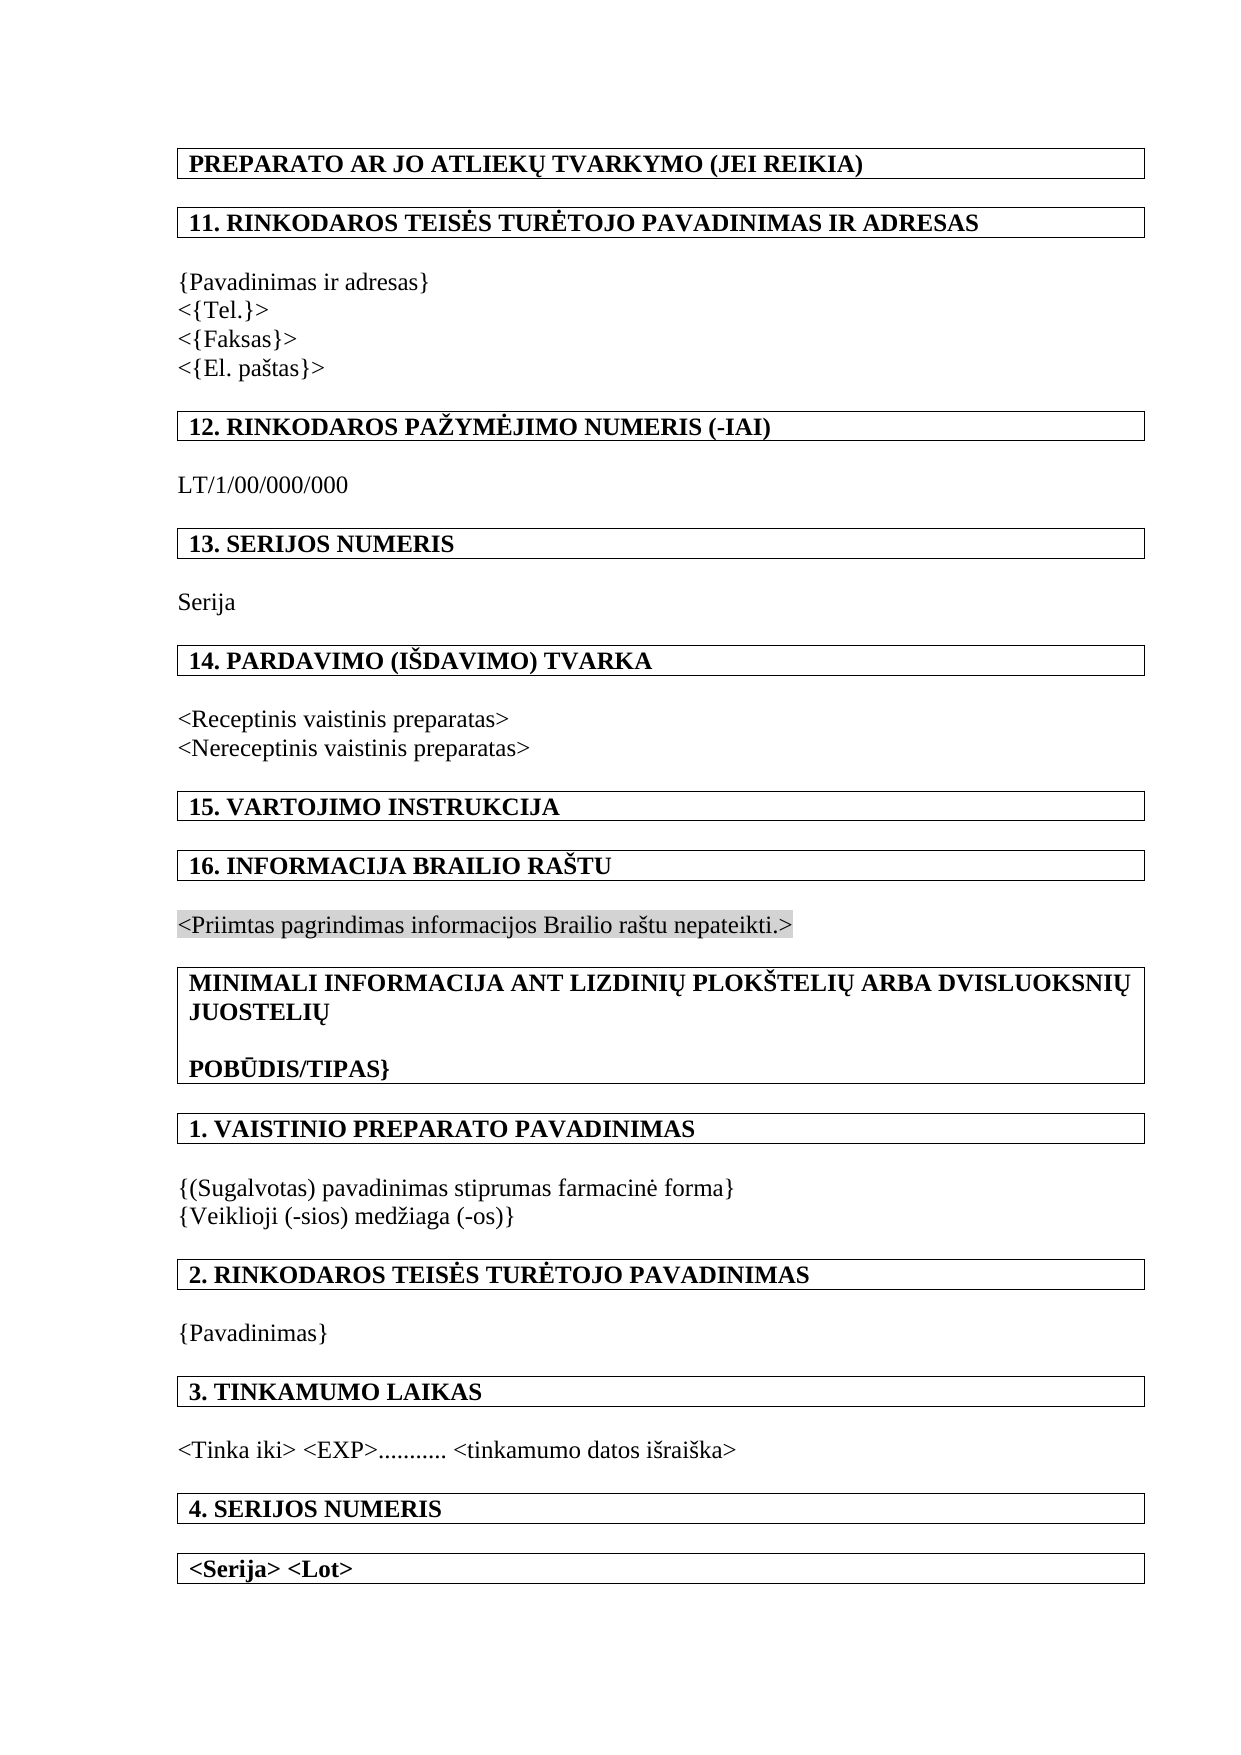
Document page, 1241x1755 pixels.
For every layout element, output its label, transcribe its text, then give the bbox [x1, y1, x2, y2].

table_header MINIMALI INFORMACIJA ANT LIZDINIŲ PLOKŠTELIŲ ARBA DVISLUOKSNIŲ JUOSTELIŲ POBŪDIS/TIPAS} [178, 968, 1144, 1083]
text {Veiklioji (-sios) medžiaga (-os)} [177, 1201, 1122, 1230]
table_cell 11. rINKODARos TEISĖS turėtojo PAVADINIMAS IR ADRESAS [178, 208, 1144, 237]
table_cell <Serija> <Lot> [178, 1554, 1144, 1582]
text {(Sugalvotas) pavadinimas stiprumas farmacinė forma} [177, 1173, 1122, 1201]
text <{El. paštas}> [177, 353, 1122, 382]
text <Priimtas pagrindimas informacijos Brailio raštu nepateikti.> [177, 910, 1122, 938]
text Serija [177, 587, 1122, 616]
table_header 12. RINKODAROS PAŽYMĖJIMO NUMERIS (-IAI) [178, 412, 1144, 440]
text <Tinka iki> <EXP>........... <tinkamumo datos išraiška> [177, 1436, 1122, 1464]
table_header 2. rinkodaros teisės turėtojo pavadinimas [178, 1260, 1144, 1289]
table_header 3. TINKAMUMO LAIKAS [178, 1377, 1144, 1406]
table_header 13. SERIJOS NUMERIS [178, 529, 1144, 557]
table_cell 16. INFORMACIJA BRAILIO RAŠTU [178, 851, 1144, 880]
table_cell PREPARATO AR JO ATLIEKŲ TVARKYMO (JEI REIKIA) [178, 149, 1144, 177]
text <{Tel.}> [177, 296, 1122, 324]
table_header 1. VAISTINIO PREPARATO PAVADINIMAS [178, 1114, 1144, 1143]
text {Pavadinimas ir adresas} [177, 267, 1122, 296]
table_cell [177, 1524, 1145, 1553]
table_cell [177, 179, 1145, 207]
table_header 4. SERIJOS NUMERIS [178, 1494, 1144, 1523]
text <{Faksas}> [177, 324, 1122, 353]
text <Nereceptinis vaistinis preparatas> [177, 733, 1122, 762]
text LT/1/00/000/000 [177, 470, 1122, 499]
table_header 14. PARDAVIMO (IŠDAVIMO) TVARKA [178, 646, 1144, 674]
table_cell [177, 821, 1145, 850]
text <Receptinis vaistinis preparatas> [177, 704, 1122, 733]
text {Pavadinimas} [177, 1318, 1122, 1347]
table_header 15. VARTOJIMO INSTRUKCIJA [178, 792, 1144, 820]
